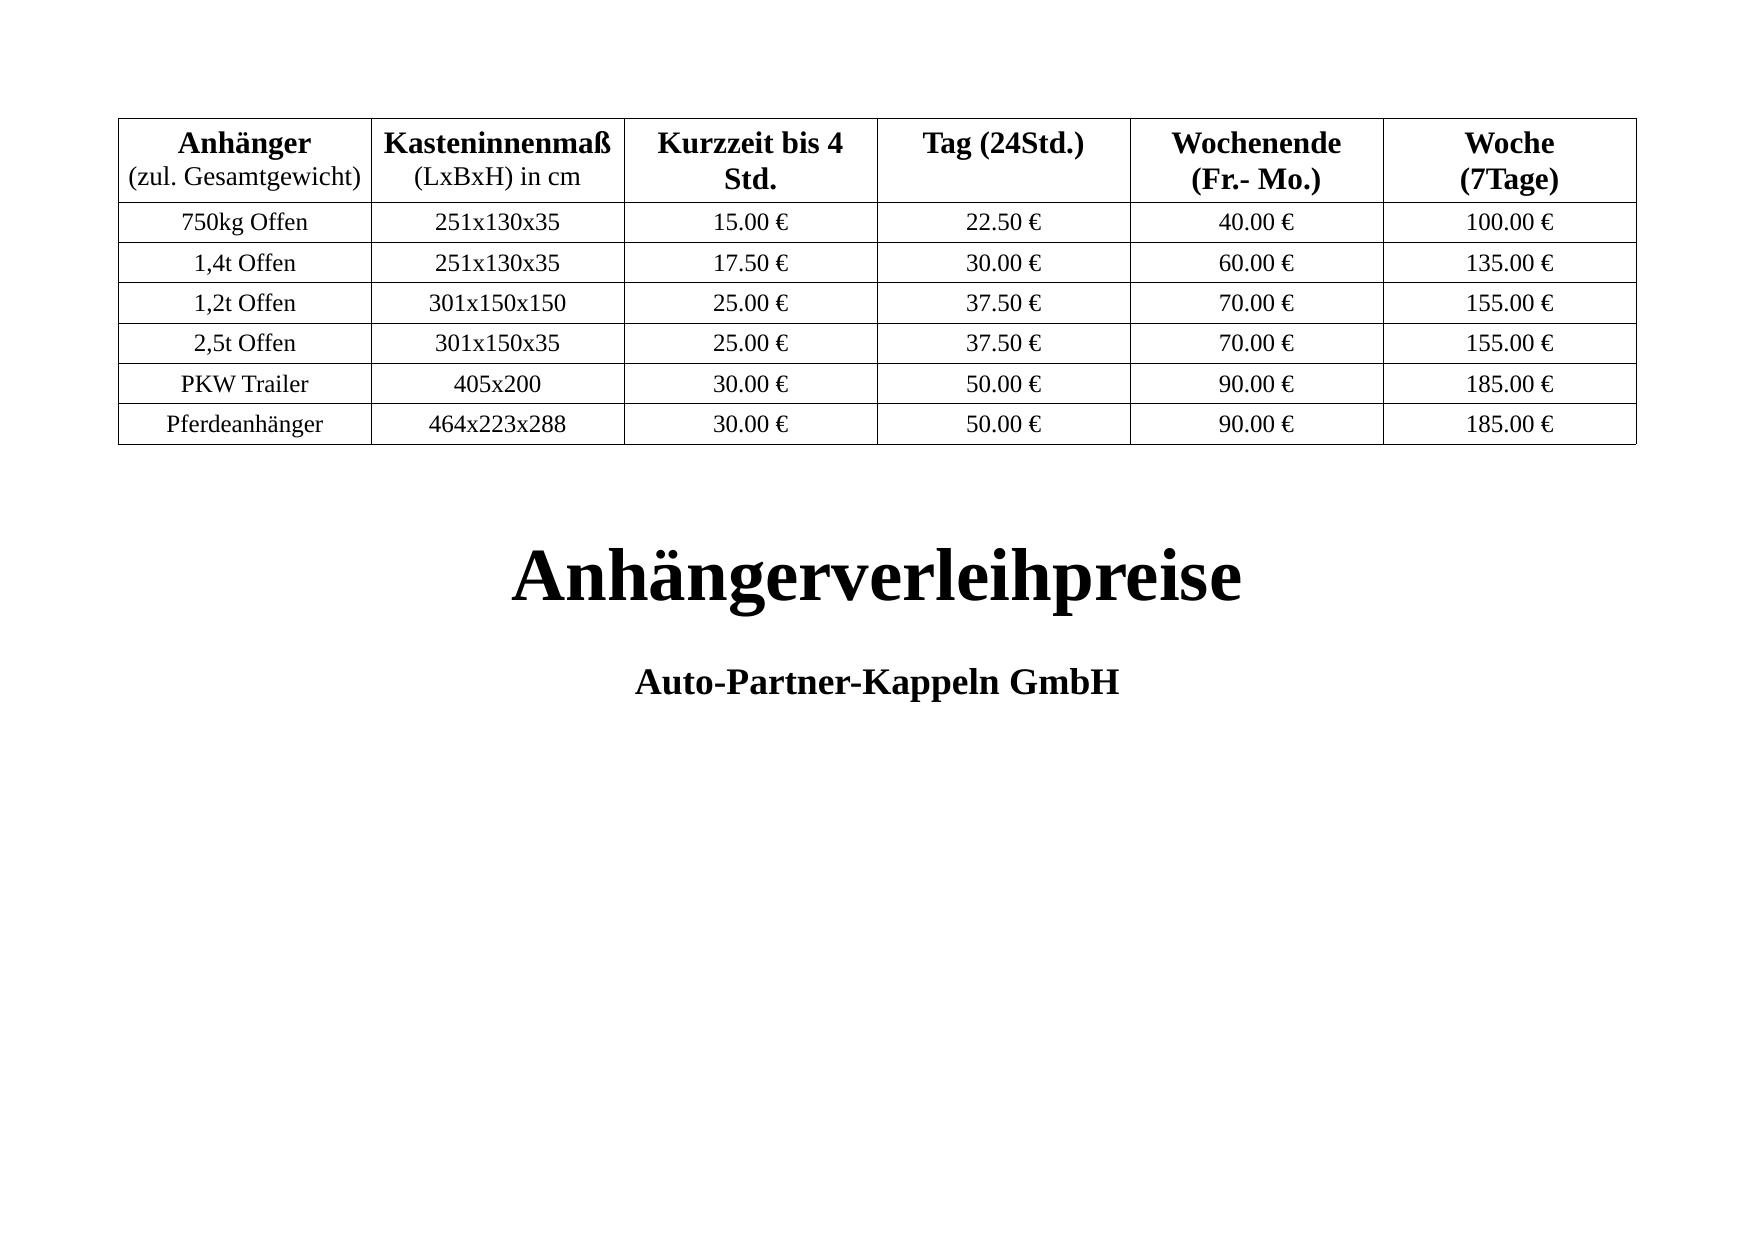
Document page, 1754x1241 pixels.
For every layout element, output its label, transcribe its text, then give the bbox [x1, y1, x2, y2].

table_cell 464x223x288 [372, 404, 624, 443]
table_cell 750kg Offen [119, 203, 371, 242]
table_cell 251x130x35 [372, 203, 624, 242]
table_cell 90,00 € [1131, 404, 1383, 443]
table_cell 1,2t Offen [119, 283, 371, 322]
table_cell 25,00 € [625, 283, 877, 322]
table_cell 22,50 € [878, 203, 1130, 242]
table_cell 185,00 € [1384, 404, 1636, 443]
table_cell 17,50 € [625, 243, 877, 282]
table_cell 155,00 € [1384, 283, 1636, 322]
table_cell 100,00 € [1384, 203, 1636, 242]
table_cell 30,00 € [625, 404, 877, 443]
table_cell 90,00 € [1131, 364, 1383, 403]
table_cell Pferdeanhänger [119, 404, 371, 443]
table_cell 405x200 [372, 364, 624, 403]
table_header Woche (7Tage) [1384, 119, 1636, 202]
table_header Kurzzeit bis 4 Std. [625, 119, 877, 202]
table_cell 251x130x35 [372, 243, 624, 282]
table_cell PKW Trailer [119, 364, 371, 403]
table_cell 301x150x150 [372, 283, 624, 322]
table_cell 40,00 € [1131, 203, 1383, 242]
table_cell 25,00 € [625, 324, 877, 363]
text Auto-Partner-Kappeln GmbH [118, 659, 1636, 702]
table_cell 15,00 € [625, 203, 877, 242]
table_cell 30,00 € [625, 364, 877, 403]
table_cell 30,00 € [878, 243, 1130, 282]
table_cell 135,00 € [1384, 243, 1636, 282]
text Anhängerverleihpreise [118, 530, 1636, 616]
table_header Kasteninnenmaß (LxBxH) in cm [372, 119, 624, 202]
table_cell 185,00 € [1384, 364, 1636, 403]
table_cell 37,50 € [878, 283, 1130, 322]
table_cell 155,00 € [1384, 324, 1636, 363]
table_cell 1,4t Offen [119, 243, 371, 282]
table_cell 70,00 € [1131, 283, 1383, 322]
table_cell 37,50 € [878, 324, 1130, 363]
table_cell 2,5t Offen [119, 324, 371, 363]
table_cell 301x150x35 [372, 324, 624, 363]
table_header Wochenende (Fr.- Mo.) [1131, 119, 1383, 202]
table_cell 50,00 € [878, 404, 1130, 443]
table_cell 50,00 € [878, 364, 1130, 403]
table_header Tag (24Std.) [878, 119, 1130, 202]
table_header Anhänger (zul. Gesamtgewicht) [119, 119, 371, 202]
table_cell 60,00 € [1131, 243, 1383, 282]
table_cell 70,00 € [1131, 324, 1383, 363]
